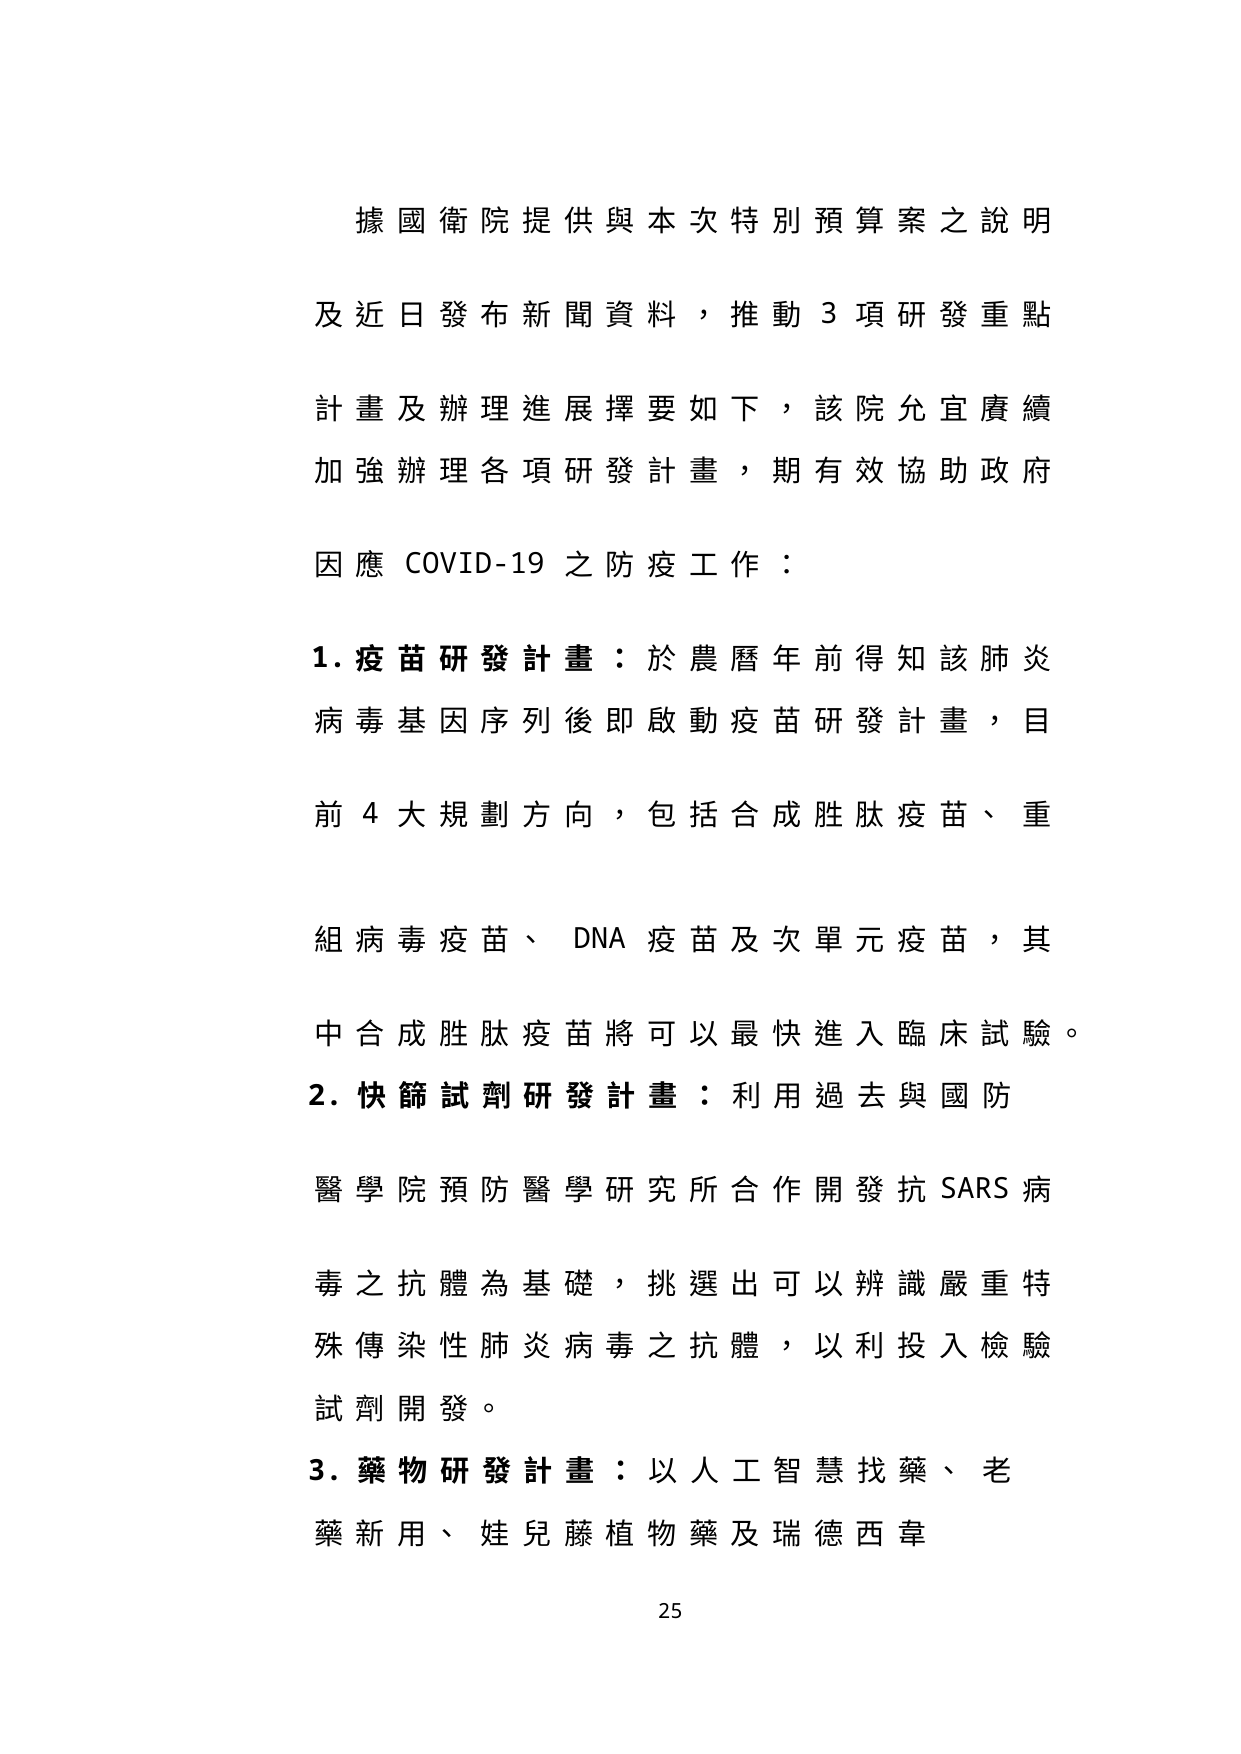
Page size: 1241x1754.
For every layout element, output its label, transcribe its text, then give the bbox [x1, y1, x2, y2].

text 據國衛院提供與本次特別預算案之說明及近日發布新聞資料，推動3項研發重點計畫及辦理進展擇要如下，該院允宜賡續加強辦理各項研發計畫，期有效協助政府因應COVID-19之防疫工作： [271, 177, 1058, 615]
text 2. 快篩試劑研發計畫：利用過去與國防醫學院預防醫學研究所合作開發抗SARS病毒之抗體為基礎，挑選出可以辨識嚴重特殊傳染性肺炎病毒之抗體，以利投入檢驗試劑開發。 [271, 1052, 1058, 1427]
text 1.疫苗研發計畫：於農曆年前得知該肺炎病毒基因序列後即啟動疫苗研發計畫，目前4大規劃方向，包括合成胜肽疫苗、重組病毒疫苗、DNA疫苗及次單元疫苗，其中合成胜肽疫苗將可以最快進入臨床試驗。 [271, 615, 1058, 1052]
text 3. 藥物研發計畫：以人工智慧找藥、老藥新用、娃兒藤植物藥及瑞德西韋 [271, 1427, 1058, 1552]
